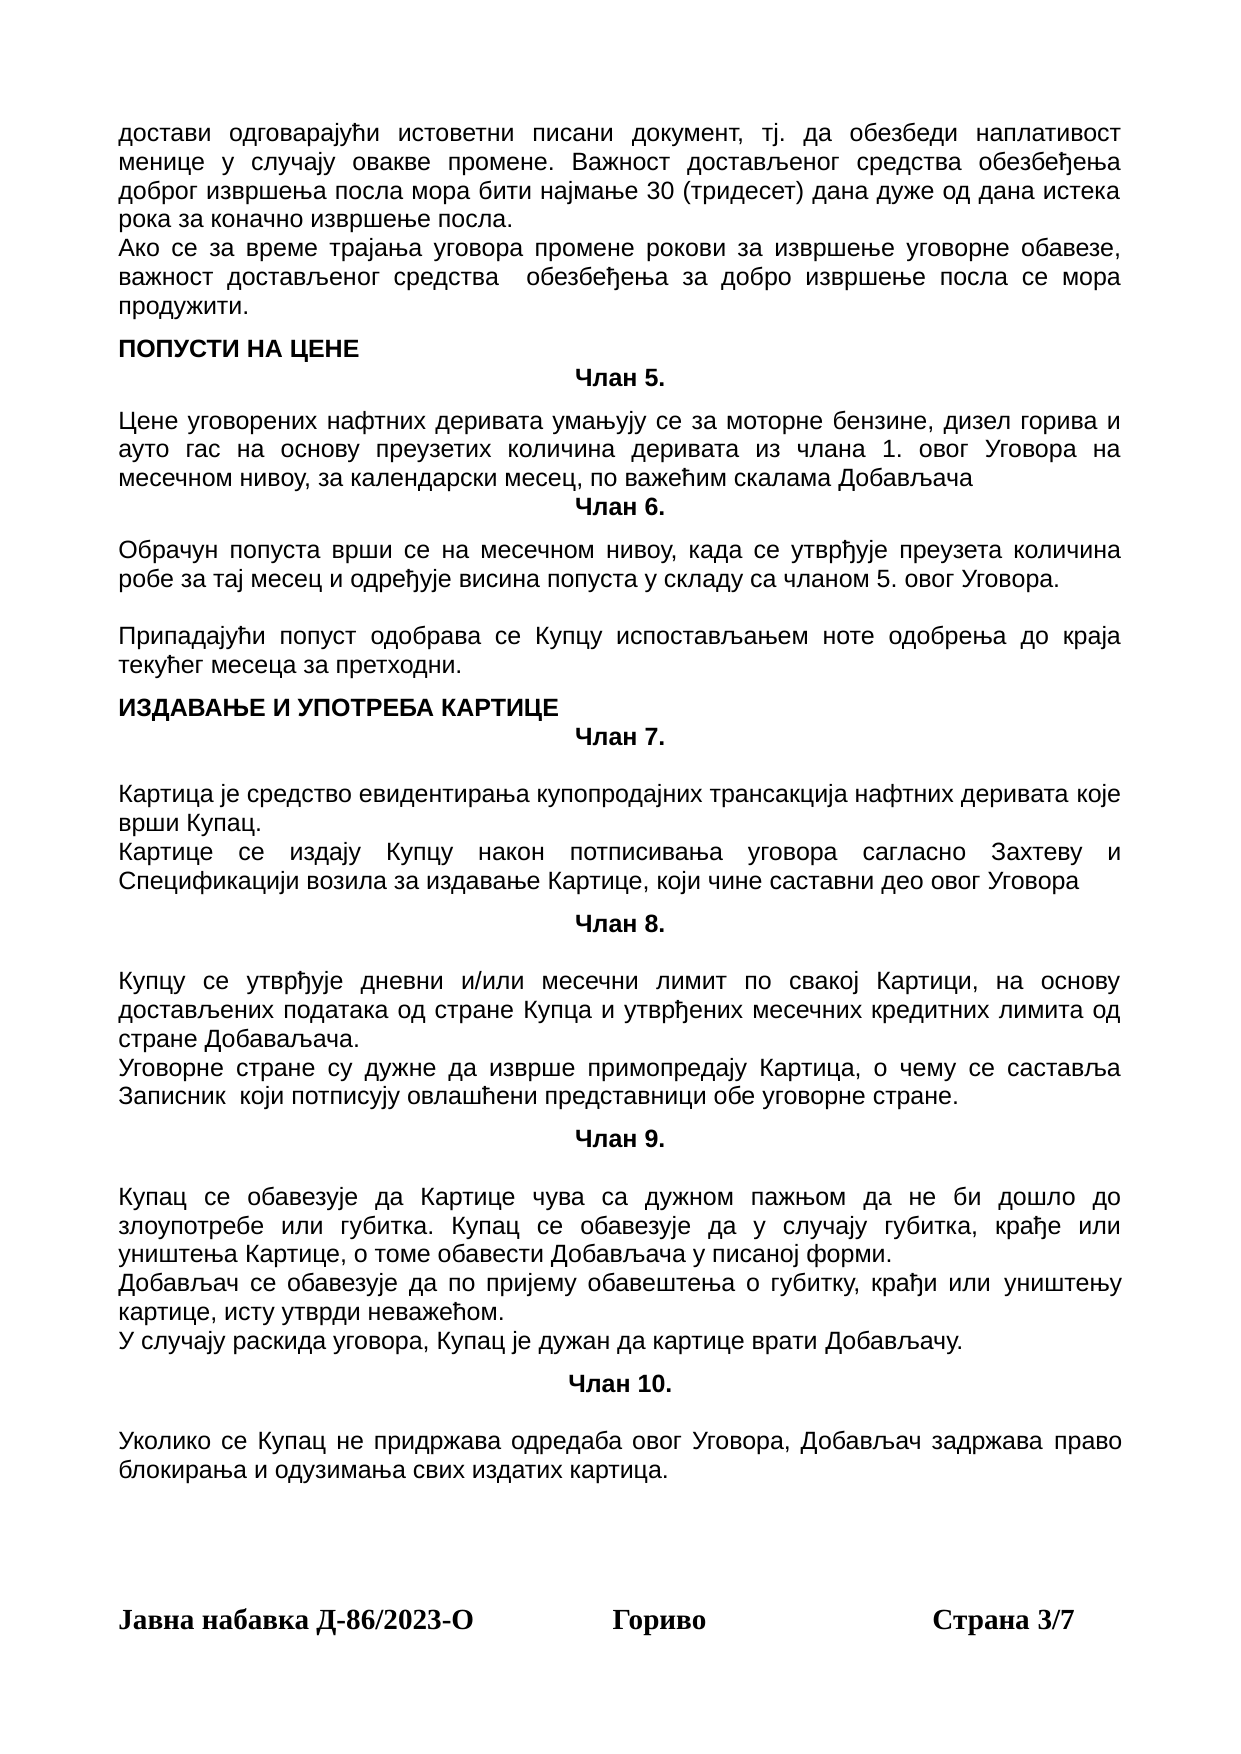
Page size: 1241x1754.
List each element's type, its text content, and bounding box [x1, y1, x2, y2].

text У случају раскида уговора, Купац је дужан да картице врати Добављачу. [118, 1326, 1122, 1354]
text Уколико се Купац не придржава одредаба овог Уговора, Добављач задржава право блокирања и одузимања свих издатих картица. [118, 1426, 1122, 1484]
text Ако се за време трајања уговора промене рокови за извршење уговорне обавезе, важност достављенoг средства обезбеђења за добро извршење посла се мора продужити. [118, 233, 1122, 319]
text Добављач се обавезује да по пријему обавештења о губитку, крађи или уништењу картице, исту утврди неважећом. [118, 1268, 1122, 1326]
text ПОПУСТИ НА ЦЕНЕ [118, 334, 1122, 362]
text Члан 7. [118, 722, 1122, 751]
text достави одговарајући истоветни писани документ, тј. да обезбеди наплативост менице у случају овакве промене. Важност достављеног средства обезбеђења доброг извршења посла мора бити најмање 30 (тридесет) дана дуже од дана истека рока за коначно извршење посла. [118, 118, 1122, 233]
text Члан 5. [118, 362, 1122, 391]
text Картице се издају Купцу након потписивања уговора сагласно Захтеву и Спецификацији возила за издавање Картице, који чине саставни део овог Уговора [118, 837, 1122, 894]
text Члан 8. [118, 909, 1122, 937]
text Купац се обавезује да Картице чува са дужном пажњом да не би дошло до злоупотребе или губитка. Купац се обавезује да у случају губитка, крађе или уништења Картице, о томе обавести Добављача у писаној форми. [118, 1182, 1122, 1268]
text Припадајући попуст одобрава се Купцу испостављањем ноте одобрења до краја текућег месеца за претходни. [118, 621, 1122, 679]
text Члан 10. [118, 1369, 1122, 1397]
text Члан 6. [118, 492, 1122, 521]
text Члан 9. [118, 1124, 1122, 1153]
text Картица је средство евидентирања купопродајних трансакција нафтних деривата које врши Купац. [118, 779, 1122, 837]
text ИЗДАВАЊЕ И УПОТРЕБА КАРТИЦЕ [118, 693, 1122, 722]
text Цене уговорених нафтних деривата умањују се за моторне бензине, дизел горива и ауто гас на основу преузетих количина деривата из члана 1. овог Уговора на месечном нивоу, за календарски месец, по важећим скалама Добављача [118, 406, 1122, 492]
text Уговорне стране су дужне да изврше примопредају Картица, о чему се саставља Записник који потписују овлашћени представници обе уговорне стране. [118, 1052, 1122, 1110]
text Купцу се утврђује дневни и/или месечни лимит по свакој Картици, на основу достављених података од стране Купца и утврђених месечних кредитних лимита од стране Добаваљача. [118, 966, 1122, 1052]
text Обрачун попуста врши се на месечном нивоу, када се утврђује преузета количина робе за тај месец и одређује висина попуста у складу са чланом 5. овог Уговора. [118, 535, 1122, 592]
